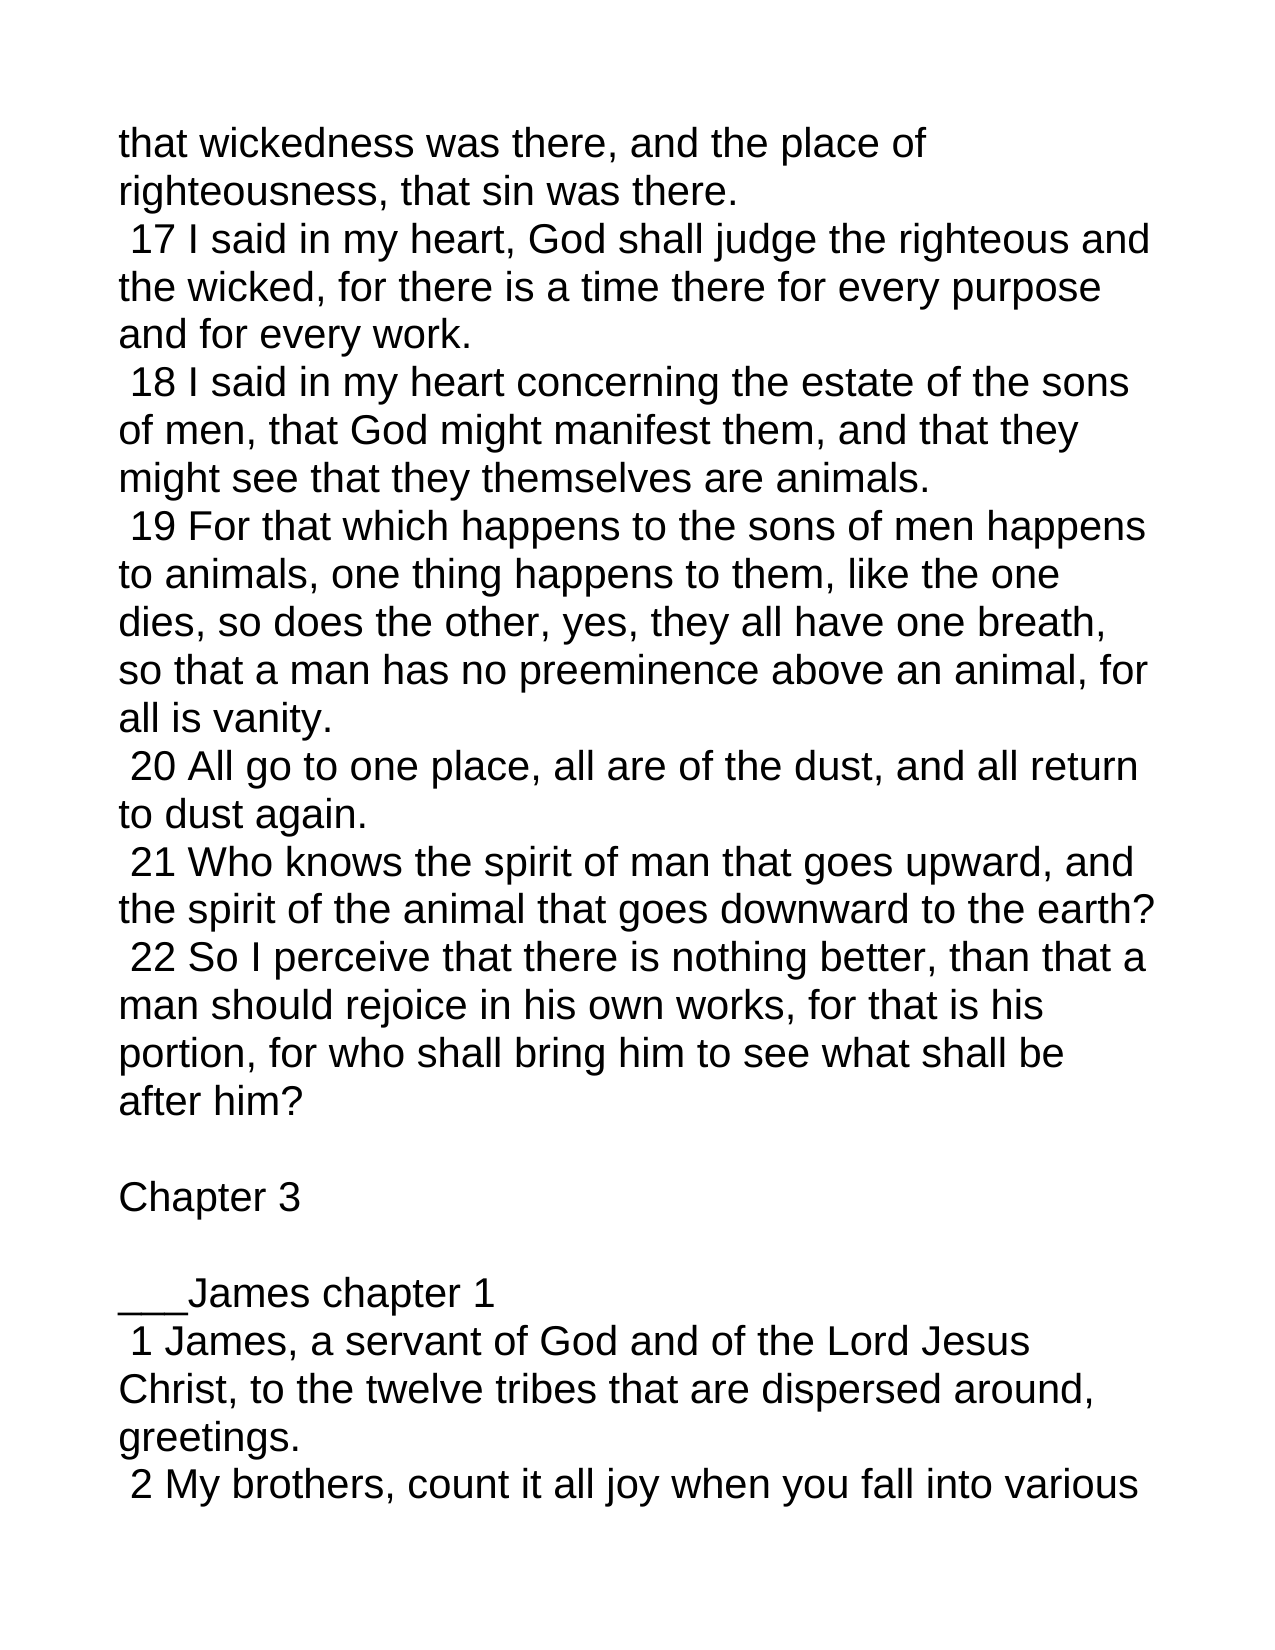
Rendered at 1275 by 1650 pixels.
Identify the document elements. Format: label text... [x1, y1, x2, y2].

text 1 James, a servant of God and of the Lord Jesus Christ, to the twelve tribes that are dispersed around, greetings. [118, 1316, 1157, 1460]
text that wickedness was there, and the place of righteousness, that sin was there. [118, 118, 1157, 214]
text Chapter 3 [118, 1172, 1157, 1220]
text 18 I said in my heart concerning the estate of the sons of men, that God might manifest them, and that they might see that they themselves are animals. [118, 358, 1157, 501]
text 2 My brothers, count it all joy when you fall into various [118, 1460, 1157, 1508]
text 19 For that which happens to the sons of men happens to animals, one thing happens to them, like the one dies, so does the other, yes, they all have one breath, so that a man has no preeminence above an animal, for all is vanity. [118, 501, 1157, 741]
text 17 I said in my heart, God shall judge the righteous and the wicked, for there is a time there for every purpose and for every work. [118, 214, 1157, 358]
text ___James chapter 1 [118, 1268, 1157, 1316]
text 21 Who knows the spirit of man that goes upward, and the spirit of the animal that goes downward to the earth? [118, 837, 1157, 933]
text 22 So I perceive that there is nothing better, than that a man should rejoice in his own works, for that is his portion, for who shall bring him to see what shall be after him? [118, 933, 1157, 1124]
text 20 All go to one place, all are of the dust, and all return to dust again. [118, 741, 1157, 837]
